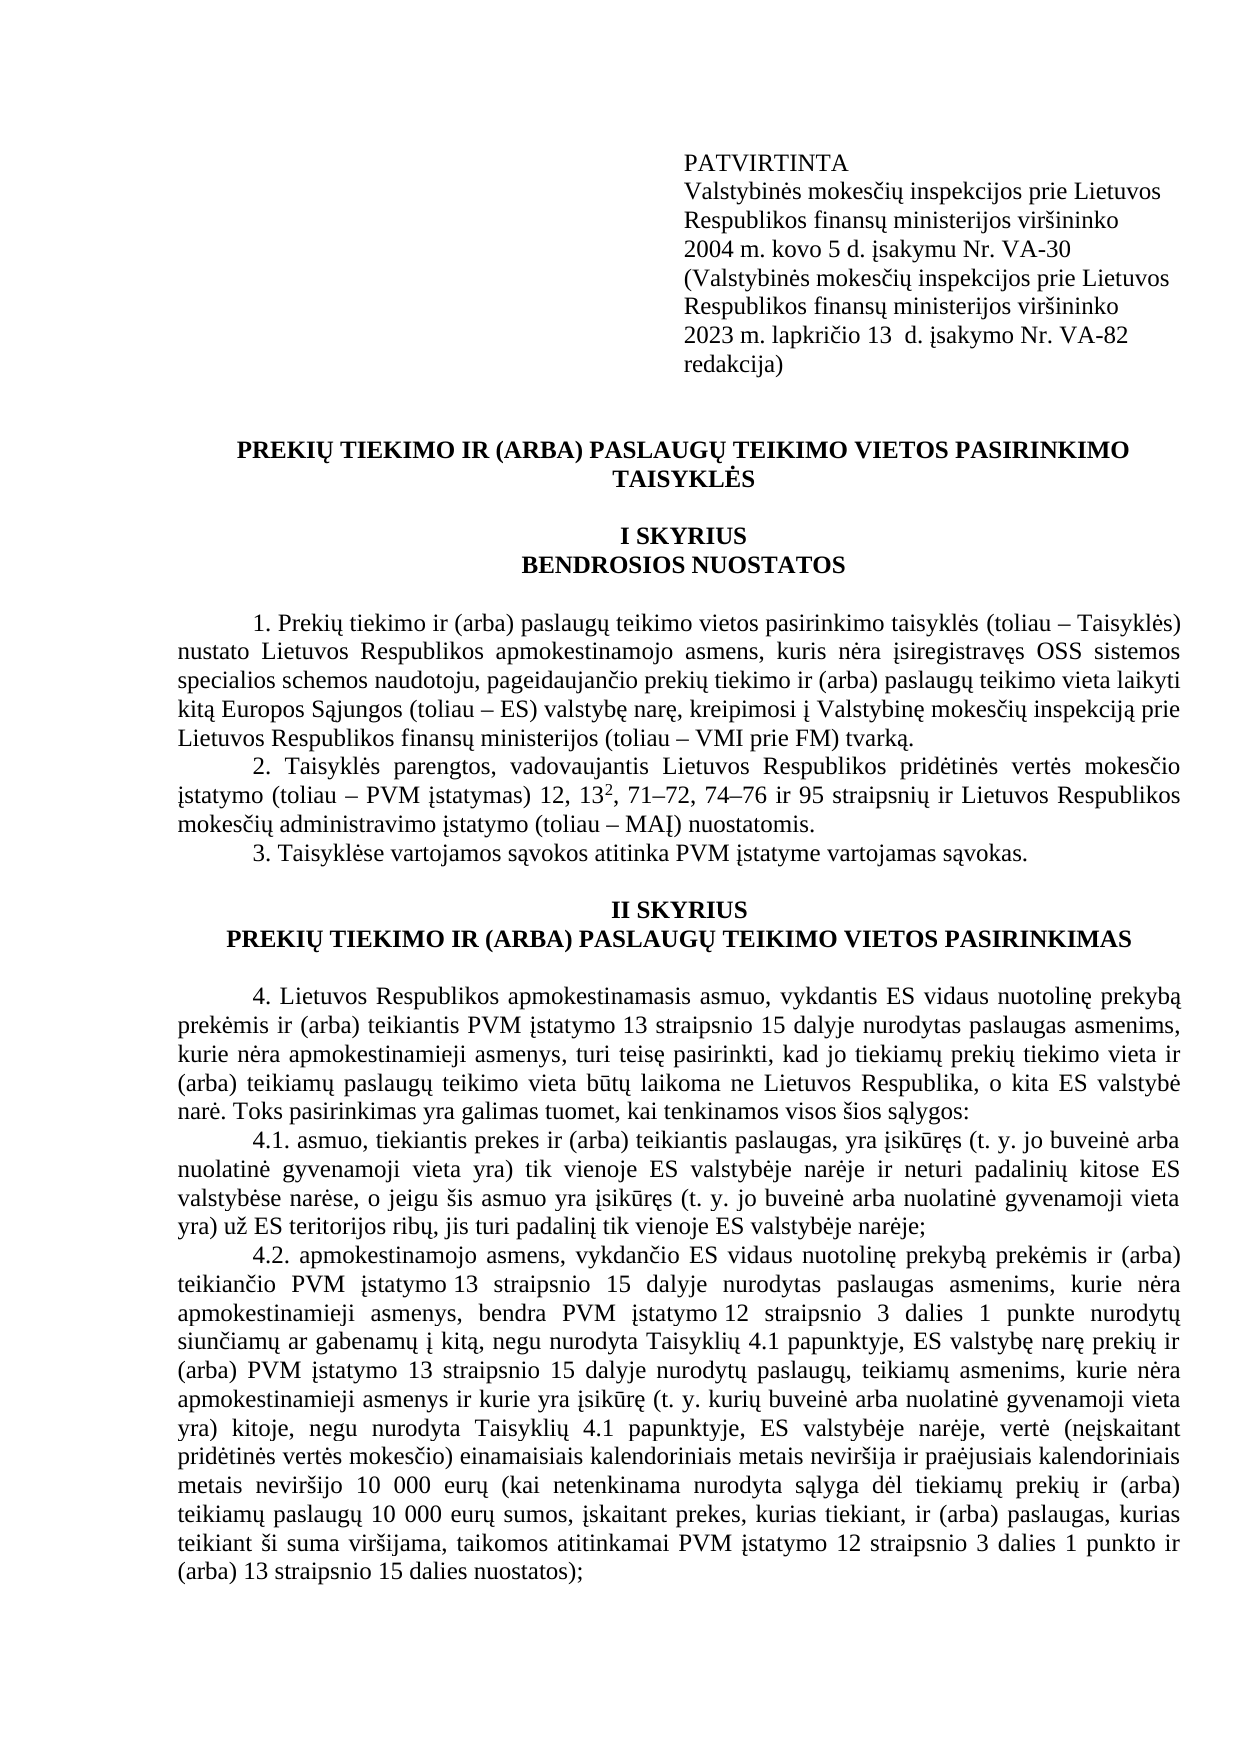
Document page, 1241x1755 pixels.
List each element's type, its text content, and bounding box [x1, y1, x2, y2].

text PATVIRTINTA [683, 148, 1181, 176]
text PREKIŲ TIEKIMO IR (ARBA) PASLAUGŲ TEIKIMO VIETOS PASIRINKIMO TAISYKLĖS [177, 435, 1190, 493]
text Valstybinės mokesčių inspekcijos prie Lietuvos Respublikos finansų ministerijos viršininko [683, 176, 1181, 234]
text BENDROSIOS NUOSTATOS [177, 550, 1190, 579]
text II SKYRIUS [177, 895, 1181, 924]
text 2004 m. kovo 5 d. įsakymu Nr. VA-30 [683, 234, 1181, 263]
text 2. Taisyklės parengtos, vadovaujantis Lietuvos Respublikоs pridėtinės vertės mokesčio įstatymo (toliau – PVM įstatymas) 12, 132, 71–72, 74–76 ir 95 straipsnių ir Lietuvos Respublikоs mokesčių administravimo įstatymo (toliau – MAĮ) nuostatomis. [177, 751, 1181, 838]
text 1. Prekių tiekimo ir (arba) paslaugų teikimo vietos pasirinkimo taisyklės (toliau – Taisyklės) nustato Lietuvos Respublikos apmokestinamojo asmens, kuris nėra įsiregistravęs OSS sistemos specialios schemos naudotoju, pageidaujančio prekių tiekimo ir (arba) paslaugų teikimo vieta laikyti kitą Europos Sąjungos (toliau – ES) valstybę narę, kreipimosi į Valstybinę mokesčių inspekciją prie Lietuvos Respublikos finansų ministerijos (toliau – VMI prie FM) tvarką. [177, 608, 1181, 751]
text PREKIŲ TIEKIMO IR (ARBA) PASLAUGŲ TEIKIMO VIETOS PASIRINKIMAS [177, 924, 1181, 953]
text 4.2. apmokestinamojo asmens, vykdančio ES vidaus nuotolinę prekybą prekėmis ir (arba) teikiančio PVM įstatymo 13 straipsnio 15 dalyje nurodytas paslaugas asmenims, kurie nėra apmokestinamieji asmenys, bendra PVM įstatymo 12 straipsnio 3 dalies 1 punkte nurodytų siunčiamų ar gabenamų į kitą, negu nurodyta Taisyklių 4.1 papunktyje, ES valstybę narę prekių ir (arba) PVM įstatymo 13 straipsnio 15 dalyje nurodytų paslaugų, teikiamų asmenims, kurie nėra apmokestinamieji asmenys ir kurie yra įsikūrę (t. y. kurių buveinė arba nuolatinė gyvenamoji vieta yra) kitoje, negu nurodyta Taisyklių 4.1 papunktyje, ES valstybėje narėje, vertė (neįskaitant pridėtinės vertės mokesčio) einamaisiais kalendoriniais metais neviršija ir praėjusiais kalendoriniais metais neviršijo 10 000 eurų (kai netenkinama nurodyta sąlyga dėl tiekiamų prekių ir (arba) teikiamų paslaugų 10 000 eurų sumos, įskaitant prekes, kurias tiekiant, ir (arba) paslaugas, kurias teikiant ši suma viršijama, taikomos atitinkamai PVM įstatymo 12 straipsnio 3 dalies 1 punkto ir (arba) 13 straipsnio 15 dalies nuostatos); [177, 1240, 1181, 1585]
text 4.1. asmuo, tiekiantis prekes ir (arba) teikiantis paslaugas, yra įsikūręs (t. y. jo buveinė arba nuolatinė gyvenamoji vieta yra) tik vienoje ES valstybėje narėje ir neturi padalinių kitose ES valstybėse narėse, o jeigu šis asmuo yra įsikūręs (t. y. jo buveinė arba nuolatinė gyvenamoji vieta yra) už ES teritorijos ribų, jis turi padalinį tik vienoje ES valstybėje narėje; [177, 1125, 1181, 1240]
text 3. Taisyklėse vartojamos sąvokos atitinka PVM įstatyme vartojamas sąvokas. [177, 838, 1181, 866]
text redakcija) [683, 349, 1181, 378]
text 2023 m. lapkričio 13 d. įsakymo Nr. VA-82 [683, 320, 1181, 349]
text I SKYRIUS [177, 521, 1190, 550]
text 4. Lietuvos Respublikos apmokestinamasis asmuo, vykdantis ES vidaus nuotolinę prekybą prekėmis ir (arba) teikiantis PVM įstatymo 13 straipsnio 15 dalyje nurodytas paslaugas asmenims, kurie nėra apmokestinamieji asmenys, turi teisę pasirinkti, kad jo tiekiamų prekių tiekimo vieta ir (arba) teikiamų paslaugų teikimo vieta būtų laikoma ne Lietuvos Respublika, o kita ES valstybė narė. Toks pasirinkimas yra galimas tuomet, kai tenkinamos visos šios sąlygos: [177, 981, 1181, 1125]
text (Valstybinės mokesčių inspekcijos prie Lietuvos Respublikos finansų ministerijos viršininko [683, 263, 1181, 320]
